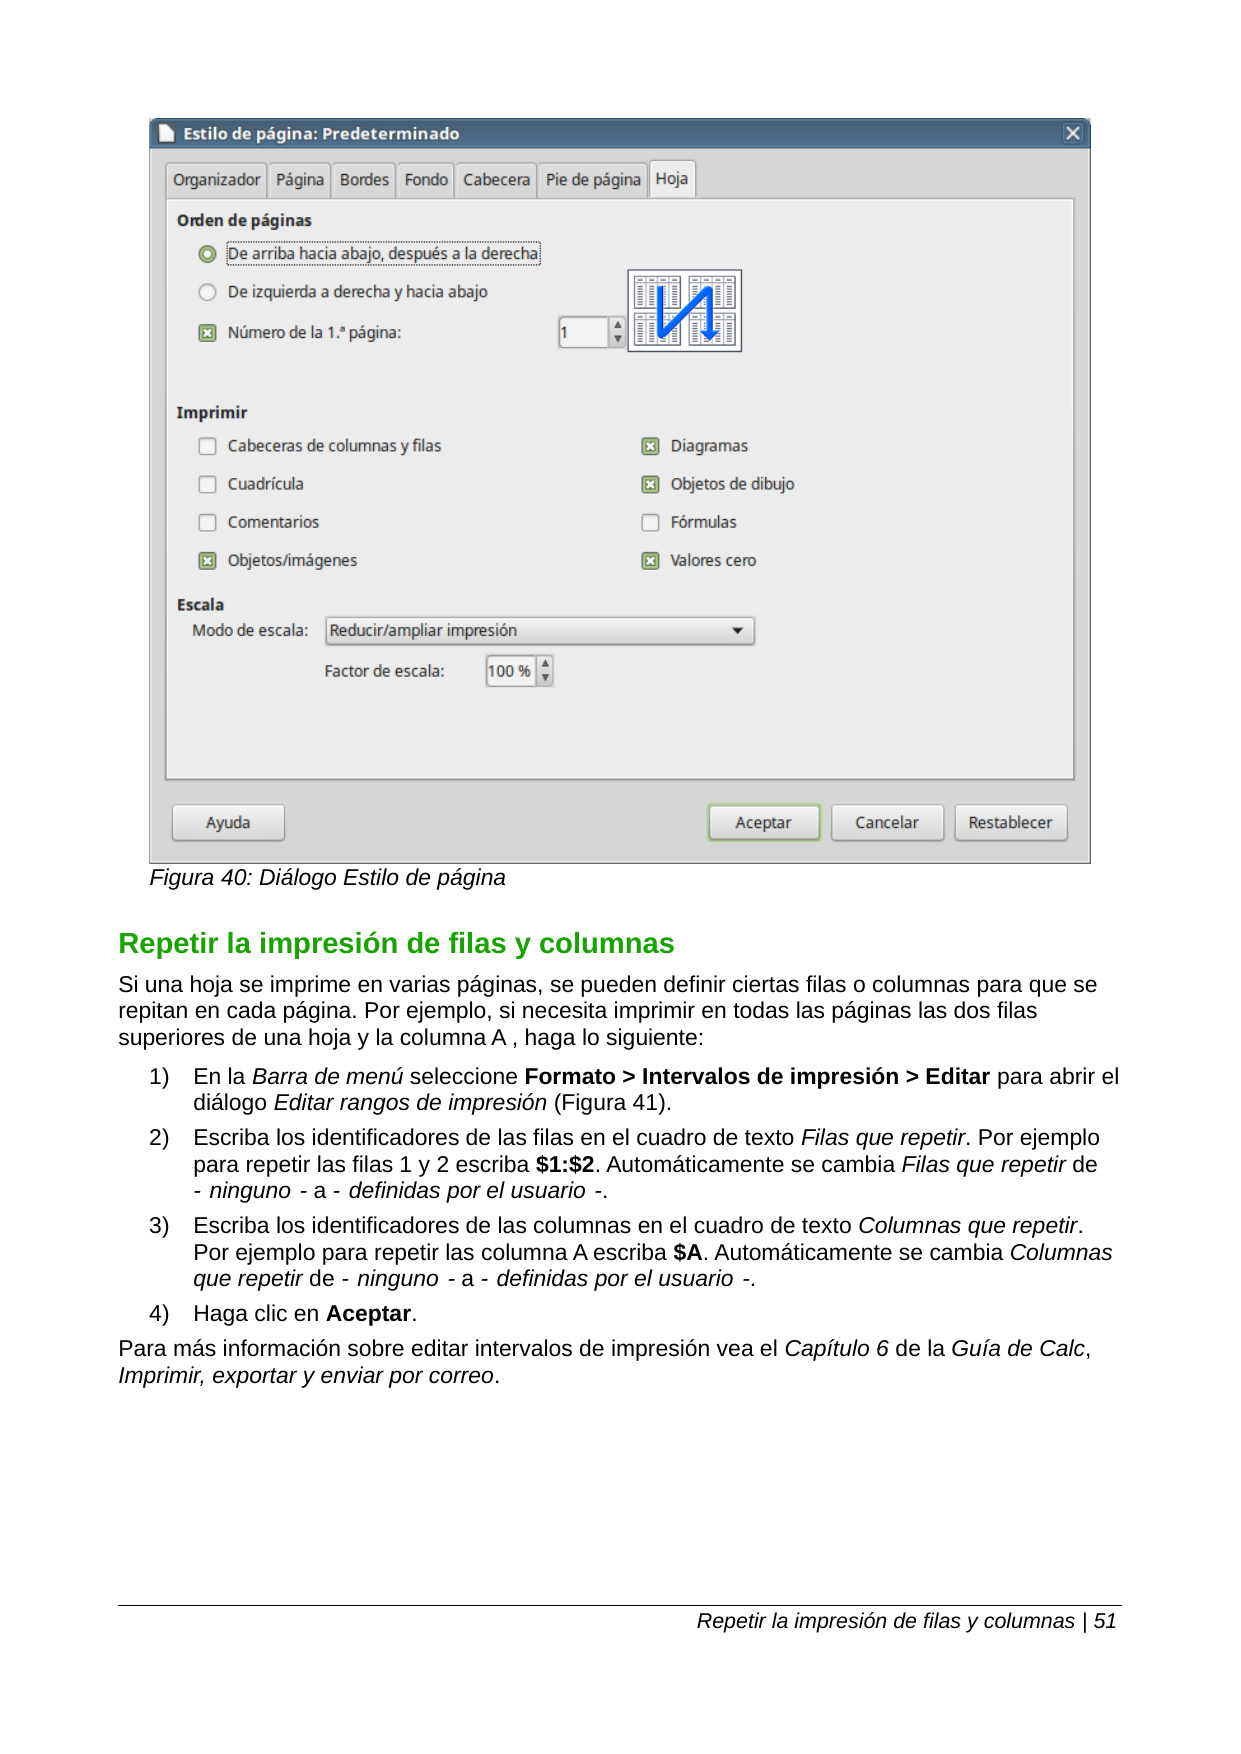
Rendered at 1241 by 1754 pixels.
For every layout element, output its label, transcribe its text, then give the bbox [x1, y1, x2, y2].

text Si una hoja se imprime en varias páginas, se pueden definir ciertas filas o columnas para que se repitan en cada página. Por ejemplo, si necesita imprimir en todas las páginas las dos filas superiores de una hoja y la columna A , haga lo siguiente: [118, 971, 1122, 1050]
list En la Barra de menú seleccione Formato > Intervalos de impresión > Editar para abrir el diálogo Editar rangos de impresión (Figura 41). [169, 1063, 1122, 1115]
picture [149, 118, 1091, 864]
list Escriba los identificadores de las columnas en el cuadro de texto Columnas que repetir. Por ejemplo para repetir las columna A escriba $A. Automáticamente se cambia Columnas que repetir de - ninguno - a - definidas por el usuario -. [169, 1212, 1122, 1291]
text Figura 40: Diálogo Estilo de página [149, 864, 1091, 890]
text Para más información sobre editar intervalos de impresión vea el Capítulo 6 de la Guía de Calc, Imprimir, exportar y enviar por correo. [118, 1335, 1122, 1388]
list Escriba los identificadores de las filas en el cuadro de texto Filas que repetir. Por ejemplo para repetir las filas 1 y 2 escriba $1:$2. Automáticamente se cambia Filas que repetir de - ninguno - a - definidas por el usuario -. [169, 1124, 1122, 1203]
subtitle Repetir la impresión de filas y columnas [118, 926, 1122, 959]
list Haga clic en Aceptar. [169, 1300, 1122, 1326]
